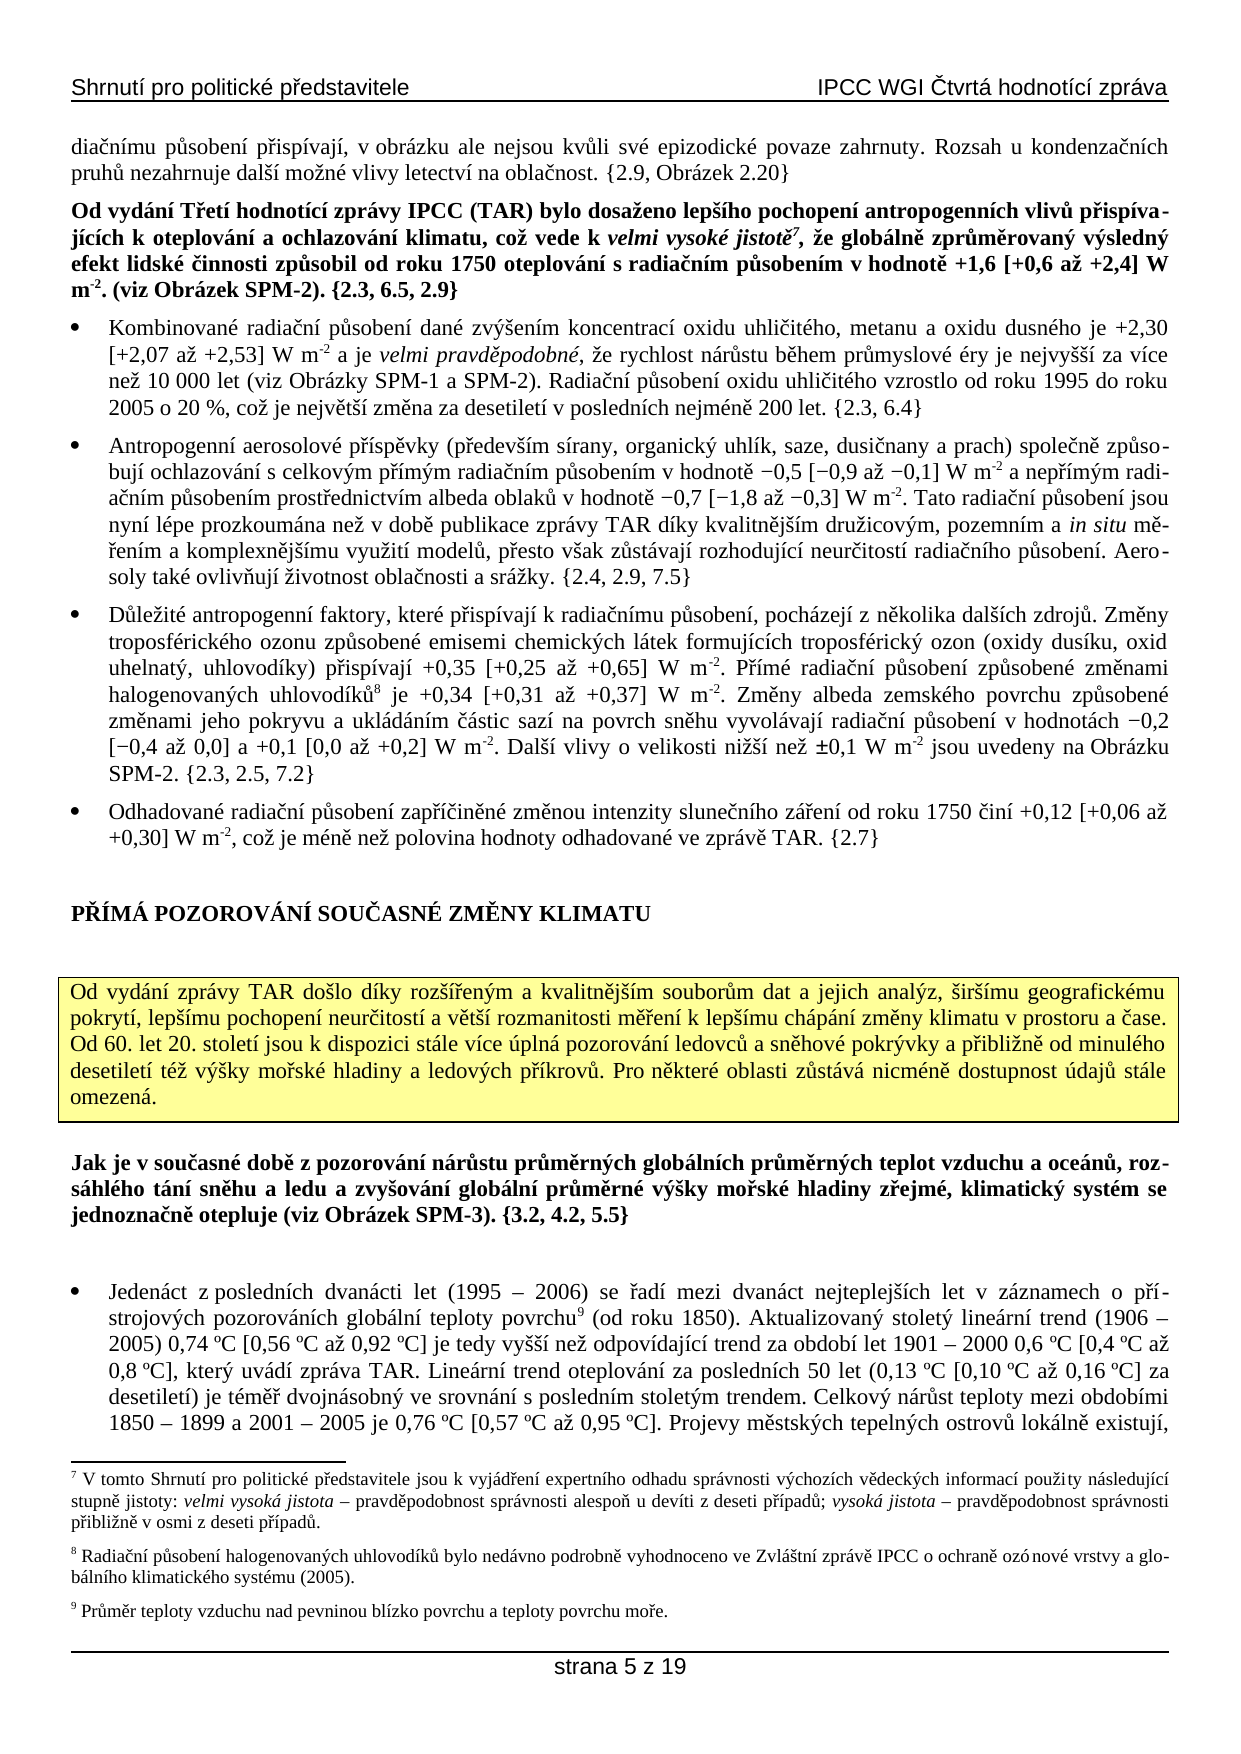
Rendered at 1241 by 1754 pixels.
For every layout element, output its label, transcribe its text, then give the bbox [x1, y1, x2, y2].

text Jak je v současné době z pozorování nárůstu průměrných globálních průměrných teplot vzduchu a oceánů, roz­sáhlého tání sněhu a ledu a zvyšování globální průměrné výšky mořské hladiny zřejmé, klimatický systém se jednoznačně otepluje (viz Obrázek SPM-3). {3.2, 4.2, 5.5} [71, 1149, 1169, 1228]
list Kombinované radiační působení dané zvýšením koncentrací oxidu uhličitého, metanu a oxidu dusného je +2,30 [+2,07 až +2,53] W m-2 a je velmi pravděpodobné, že rychlost nárůstu během průmyslové éry je nejvyšší za více než 10 000 let (viz Obrázky SPM-1 a SPM-2). Radiační působení oxidu uhličitého vzrostlo od roku 1995 do roku 2005 o 20 %, což je největší změna za desetiletí v posledních nejméně 200 let. {2.3, 6.4} [71, 314, 1169, 420]
list Průměr teploty vzduchu nad pevninou blízko povrchu a teploty povrchu moře. [71, 1599, 1169, 1621]
list Radiační působení halogenovaných uhlovodíků bylo nedávno podrobně vyhodnoceno ve Zvláštní zprávě IPCC o ochraně ozó­nové vrstvy a glo­bálního klimatického systému (2005). [71, 1544, 1169, 1588]
list Jedenáct z posledních dvanácti let (1995 – 2006) se řadí mezi dvanáct nejteplejších let v záznamech o pří­strojových pozorováních globální teploty povrchu (od roku 1850). Aktualizovaný stoletý lineární trend (1906 – 2005) 0,74 ºC [0,56 ºC až 0,92 ºC] je tedy vyšší než odpovídající trend za období let 1901 – 2000 0,6 ºC [0,4 ºC až 0,8 ºC], kte­rý uvádí zpráva TAR. Lineární trend oteplování za posledních 50 let (0,13 ºC [0,10 ºC až 0,16 ºC] za desetiletí) je téměř dvojnásobný ve srovnání s posledním stoletým trendem. Celkový nárůst teploty mezi obdobími 1850 – 1899 a 2001 – 2005 je 0,76 ºC [0,57 ºC až 0,95 ºC]. Projevy městských tepelných ostrovů lokálně existují, [71, 1278, 1169, 1436]
text Od vydání Třetí hodnotící zprávy IPCC (TAR) bylo dosaženo lepšího pochopení antropogenních vlivů přispíva­jících k oteplování a ochlazování klimatu, což vede k velmi vysoké jistotě, že globálně zprůměrovaný výsledný efekt lidské činnosti způsobil od roku 1750 oteplování s radiačním působením v hodnotě +1,6 [+0,6 až +2,4] W m-2. (viz Obrázek SPM-2). {2.3, 6.5, 2.9} [71, 197, 1169, 303]
subtitle PŘÍMÁ POZOROVÁNÍ SOUČASNÉ ZMĚNY KLIMATU [71, 901, 1169, 927]
list Odhadované radiační působení zapříčiněné změnou intenzity slunečního záření od roku 1750 činí +0,12 [+0,06 až +0,30] W m-2, což je méně než polovina hodnoty odhadované ve zprávě TAR. {2.7} [71, 798, 1169, 851]
text V tomto Shrnutí pro politické představitele jsou k vyjádření expertního odhadu správnosti výchozích vědeckých informací použi­ty následující stupně jistoty: velmi vysoká jistota – pravděpodobnost správnosti alespoň u devíti z deseti případů; vysoká jistota – pravděpodobnost správnosti přibližně v osmi z deseti případů. [71, 1468, 1169, 1533]
list Antropogenní aerosolové příspěvky (především sírany, organický uhlík, saze, dusičnany a prach) společně způso­bují ochlazování s celkovým přímým radiačním působením v hodnotě −0,5 [−0,9 až −0,1] W m-2 a nepřímým radi­ačním působením prostřednictvím albeda oblaků v hodnotě ​−0,7 [−1,8 až −0,3] W m-2. Tato radiační působení jsou nyní lépe prozkoumána než v době publikace zprávy TAR díky kvalitnějším družicovým, pozemním a in situ mě­řením a komplexnějšímu využití modelů, přesto však zůstávají rozhodující neurčitostí radiačního působení. Aero­soly také ovlivňují životnost oblačnosti a srážky. {2.4, 2.9, 7.5} [71, 432, 1169, 590]
text diačnímu působení přispívají, v obrázku ale nejsou kvůli své epizodické povaze zahrnuty. Rozsah u kondenzačních pruhů nezahrnuje další možné vlivy letectví na oblačnost. {2.9, Obrázek 2.20} [71, 133, 1169, 186]
list Důležité antropogenní faktory, které přispívají k radiačnímu působení, pocházejí z několika dalších zdrojů. Změny troposférického ozonu způsobené emisemi chemických látek formujících troposférický ozon (oxidy dusíku, oxid uhelnatý, uhlovodíky) přispívají +0,35 [+0,25 až +0,65] W m-2. Přímé radiační působení způsobené změnami halogenovaných uhlovodíků je +0,34 [+0,31 až +0,37] W m-2. Změny albeda zemského povrchu způsobené změnami jeho pokryvu a ukládáním částic sazí na povrch sněhu vyvolávají radiační působení v hodnotách −0,2 [−0,4 až 0,0] a +0,1 [0,0 až +0,2] W m-2. Další vlivy o velikosti nižší než ±0,1 W m-2 jsou uvedeny na Obrázku SPM-2. {2.3, 2.5, 7.2} [71, 602, 1169, 786]
table_header Od vydání zprávy TAR došlo díky rozšířeným a kvalitnějším souborům dat a jejich analýz, širšímu geografickému pokrytí, lepšímu pochopení neurčitostí a větší rozmanitosti měření k lepšímu chápání změny klimatu v prostoru a čase. Od 60. let 20. století jsou k dispozici stále více úplná pozorování ledovců a sněhové pokrývky a přibližně od minulého desetiletí též výšky mořské hladiny a ledových příkrovů. Pro některé oblasti zůstává nicméně dostupnost údajů stále omezená. [59, 978, 1178, 1121]
